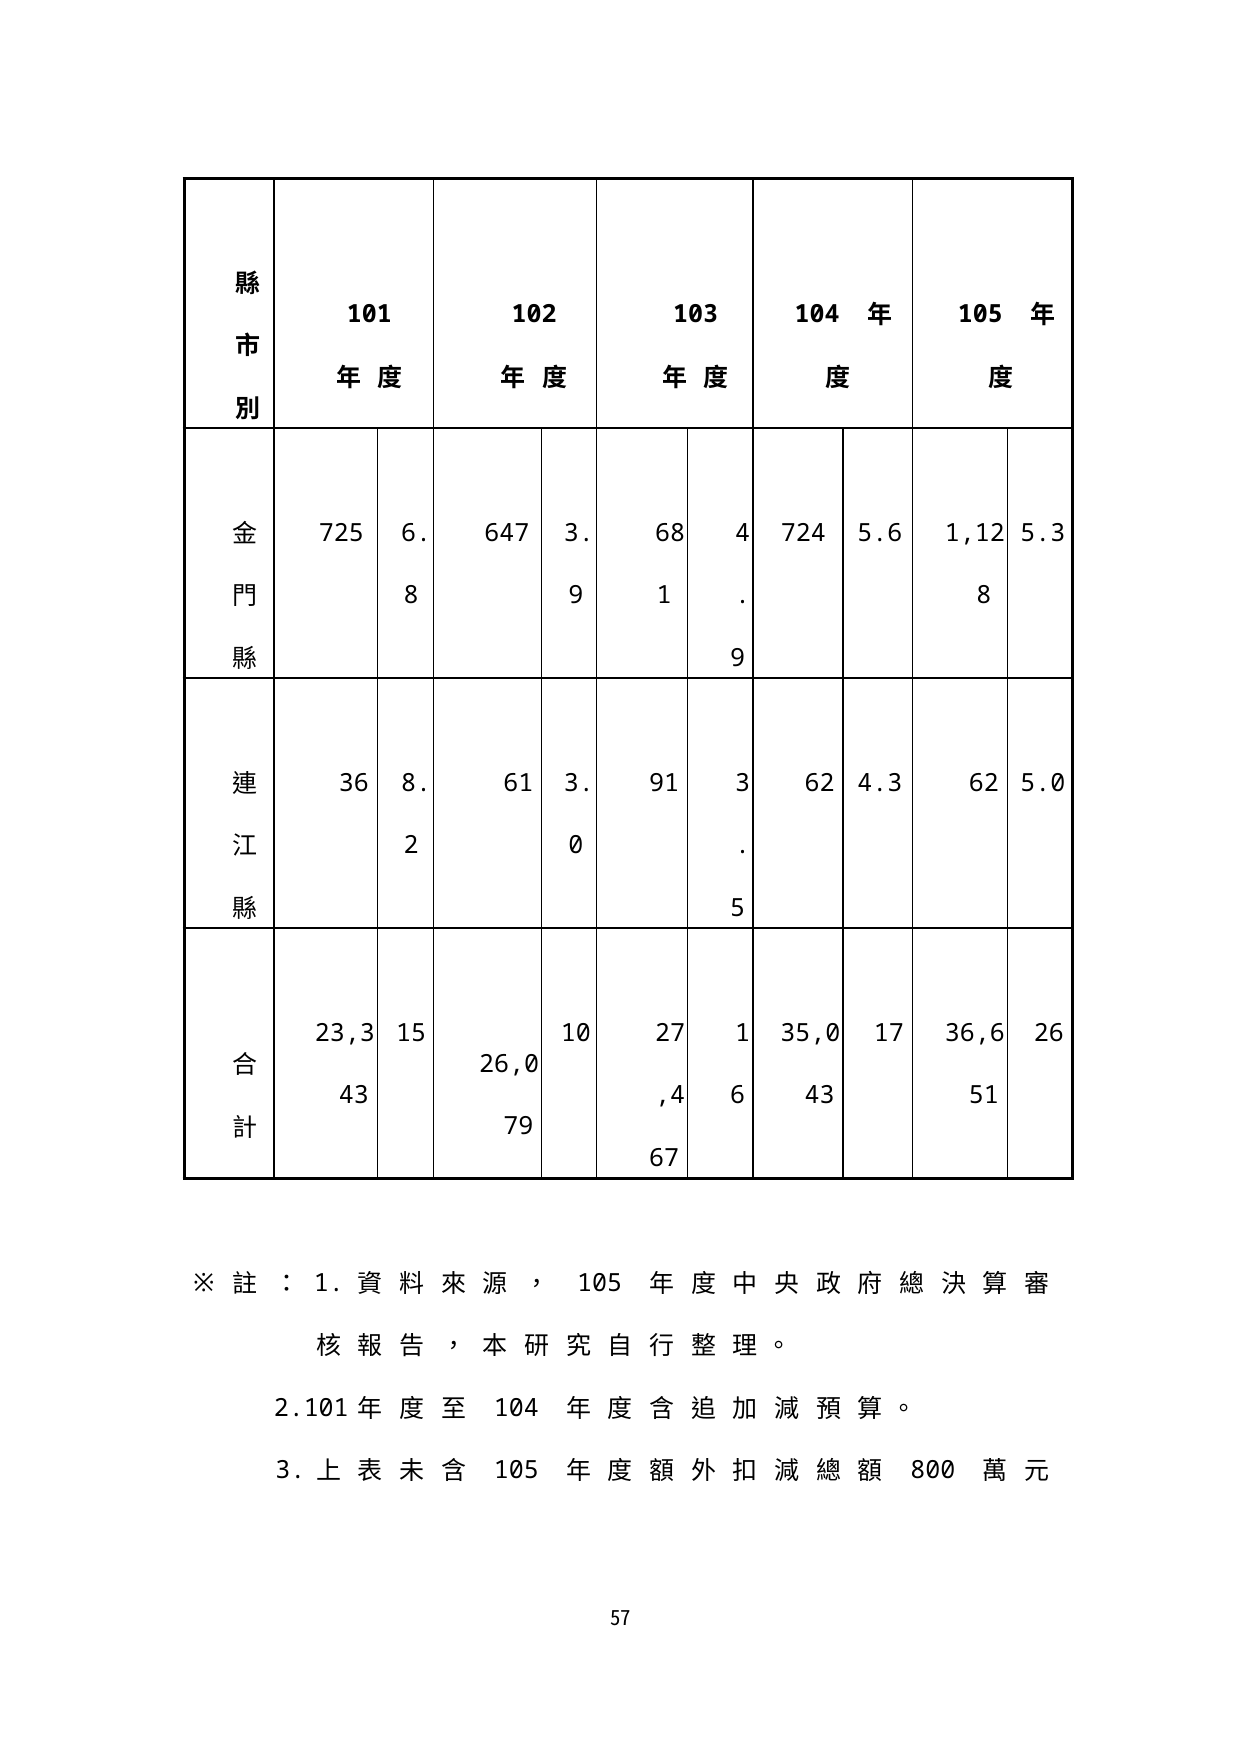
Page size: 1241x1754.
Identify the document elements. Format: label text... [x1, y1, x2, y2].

text ※註：1.資料來源，105年度中央政府總決算審核報告，本研究自行整理。 [183, 1240, 1058, 1365]
table_cell 3.5 [688, 679, 752, 927]
table_cell 4.3 [844, 679, 912, 927]
table_cell 62 [754, 679, 842, 927]
table_cell 合計 [186, 929, 273, 1177]
table_cell 35,043 [754, 929, 842, 1177]
table_cell 5.6 [844, 429, 912, 677]
table_cell 26,079 [434, 929, 541, 1177]
table_cell 17 [844, 929, 912, 1177]
table_cell 27,467 [597, 929, 687, 1177]
table_cell 91 [597, 679, 687, 927]
table_cell 1,128 [913, 429, 1007, 677]
table_cell 36 [275, 679, 377, 927]
table_cell 4.9 [688, 429, 752, 677]
text 2.101年度至104年度含追加減預算。 [183, 1365, 1058, 1427]
table_cell 6.8 [378, 429, 433, 677]
table_header 101年度 [275, 180, 433, 427]
table_cell 3.0 [542, 679, 596, 927]
text 3.上表未含105年度額外扣減總額800萬元 [183, 1427, 1058, 1490]
table_cell 36,651 [913, 929, 1007, 1177]
table_cell 3.9 [542, 429, 596, 677]
table_cell 62 [913, 679, 1007, 927]
table_cell 681 [597, 429, 687, 677]
table_header 102年度 [434, 180, 596, 427]
table_cell 8.2 [378, 679, 433, 927]
table_cell 金門縣 [186, 429, 273, 677]
table_cell 61 [434, 679, 541, 927]
table_cell 5.3 [1008, 429, 1071, 677]
table_cell 26 [1008, 929, 1071, 1177]
table_cell 5.0 [1008, 679, 1071, 927]
table_header 104年度 [754, 180, 912, 427]
table_cell 16 [688, 929, 752, 1177]
table_header 縣市別 [186, 180, 273, 427]
table_cell 23,343 [275, 929, 377, 1177]
table_cell 10 [542, 929, 596, 1177]
table_header 105年度 [913, 180, 1071, 427]
table_cell 725 [275, 429, 377, 677]
table_cell 724 [754, 429, 842, 677]
table_cell 15 [378, 929, 433, 1177]
table_cell 連江縣 [186, 679, 273, 927]
table_cell 647 [434, 429, 541, 677]
table_header 103年度 [597, 180, 752, 427]
